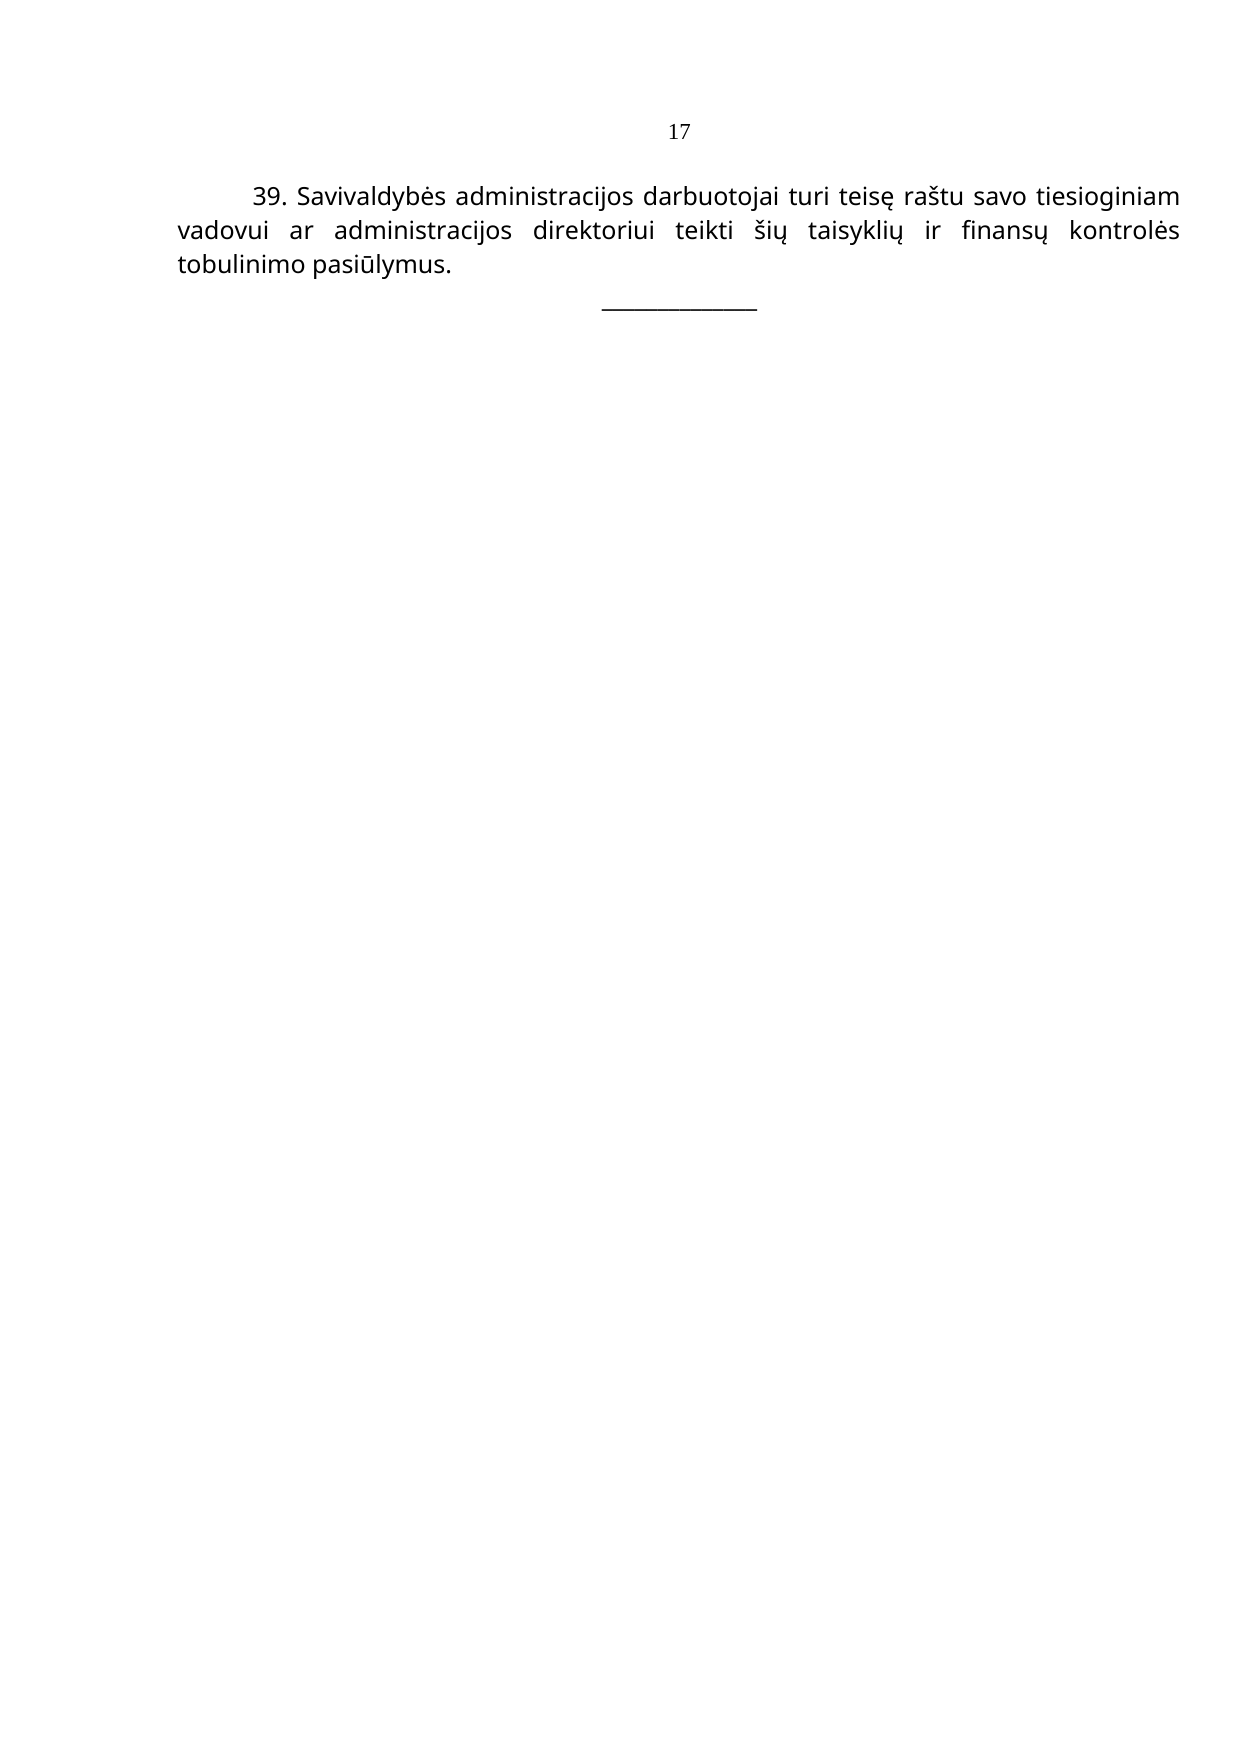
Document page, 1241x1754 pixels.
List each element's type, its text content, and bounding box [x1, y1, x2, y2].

text ______________ [177, 281, 1181, 315]
text 39. Savivaldybės administracijos darbuotojai turi teisę raštu savo tiesioginiam vadovui ar administracijos direktoriui teikti šių taisyklių ir finansų kontrolės tobulinimo pasiūlymus. [177, 178, 1181, 281]
